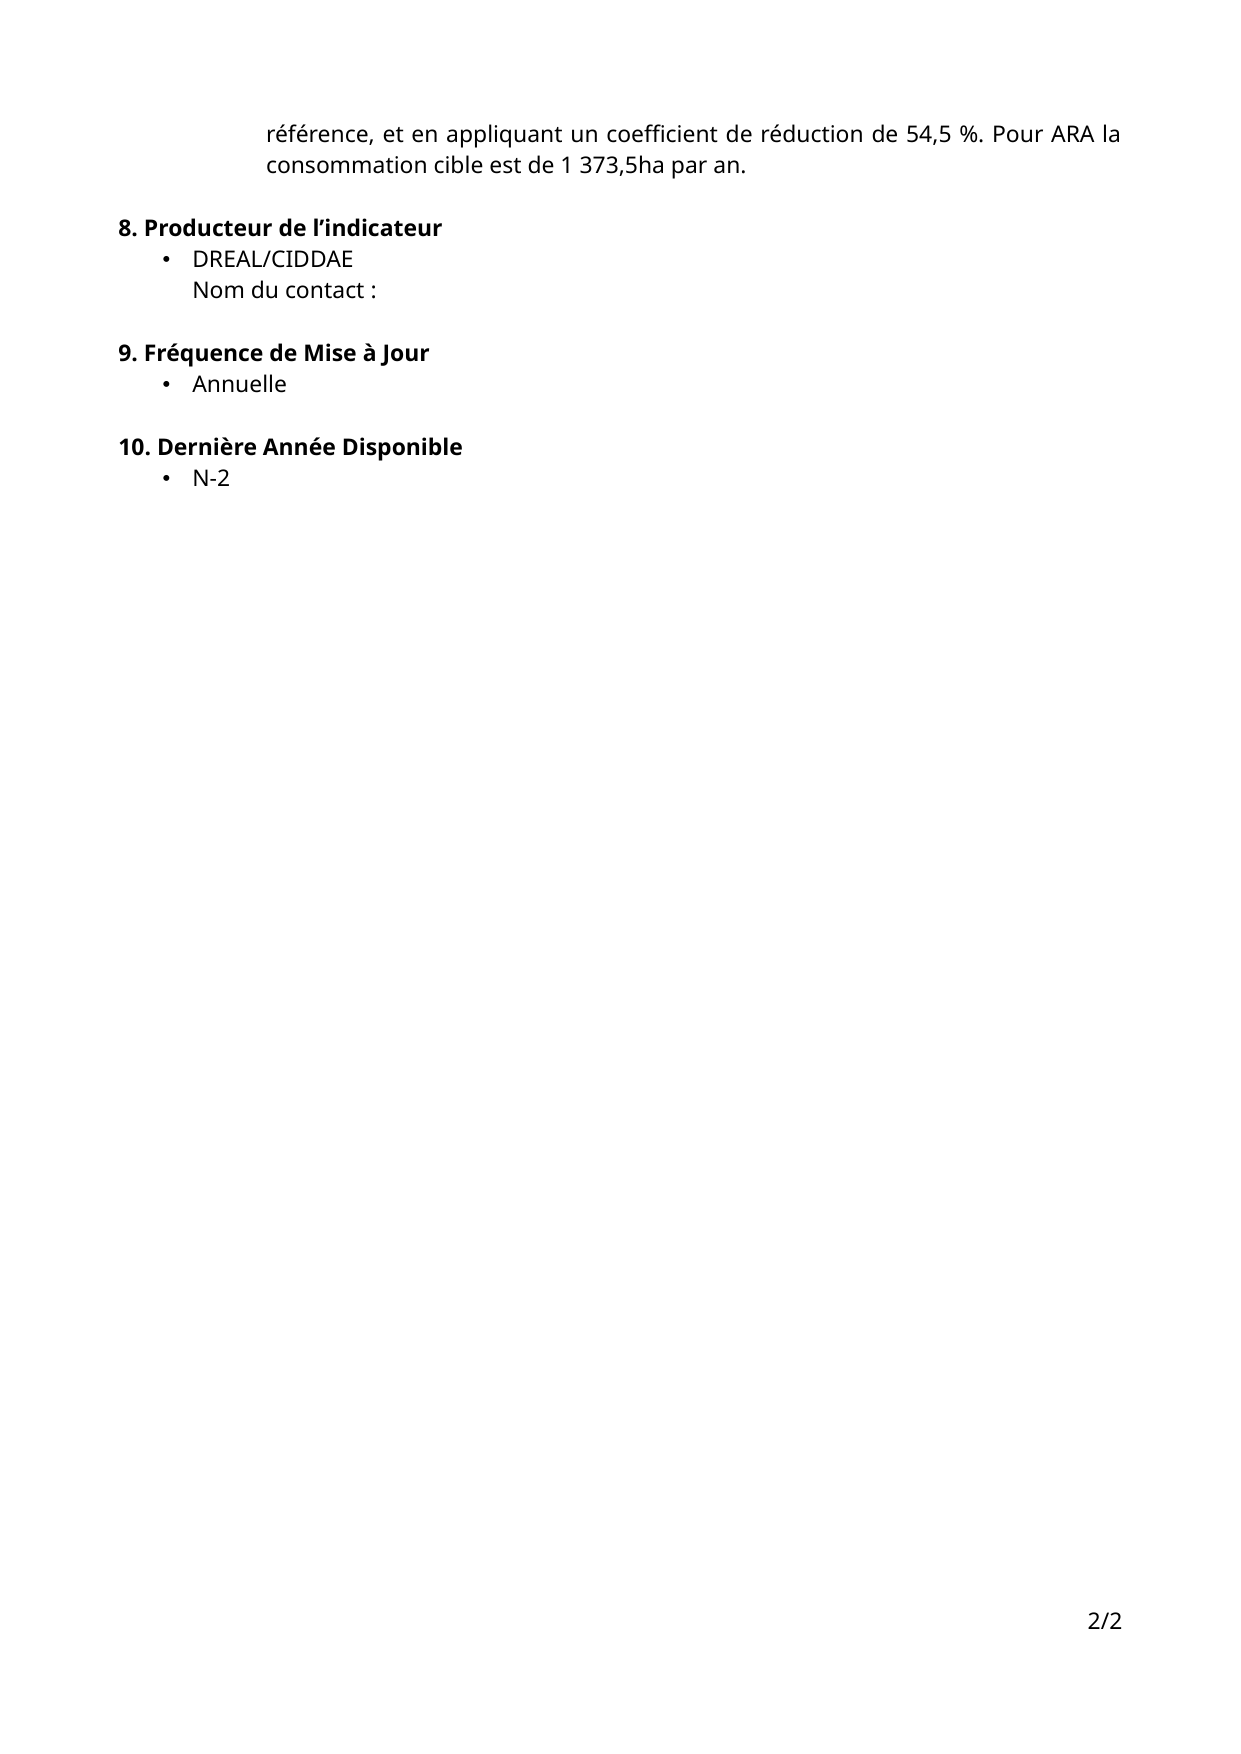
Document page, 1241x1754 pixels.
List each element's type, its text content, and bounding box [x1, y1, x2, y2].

list DREAL/CIDDAE [162, 243, 1122, 274]
list référence, et en appliquant un coefficient de réduction de 54,5 %. Pour ARA la consommation cible est de 1 373,5ha par an. [236, 118, 1122, 181]
list N-2 [162, 462, 1122, 493]
subtitle 8. Producteur de l’indicateur [118, 212, 1122, 243]
list Annuelle [162, 368, 1122, 399]
subtitle 9. Fréquence de Mise à Jour [118, 337, 1122, 368]
subtitle 10. Dernière Année Disponible [118, 431, 1122, 462]
list Nom du contact : [162, 274, 1122, 306]
